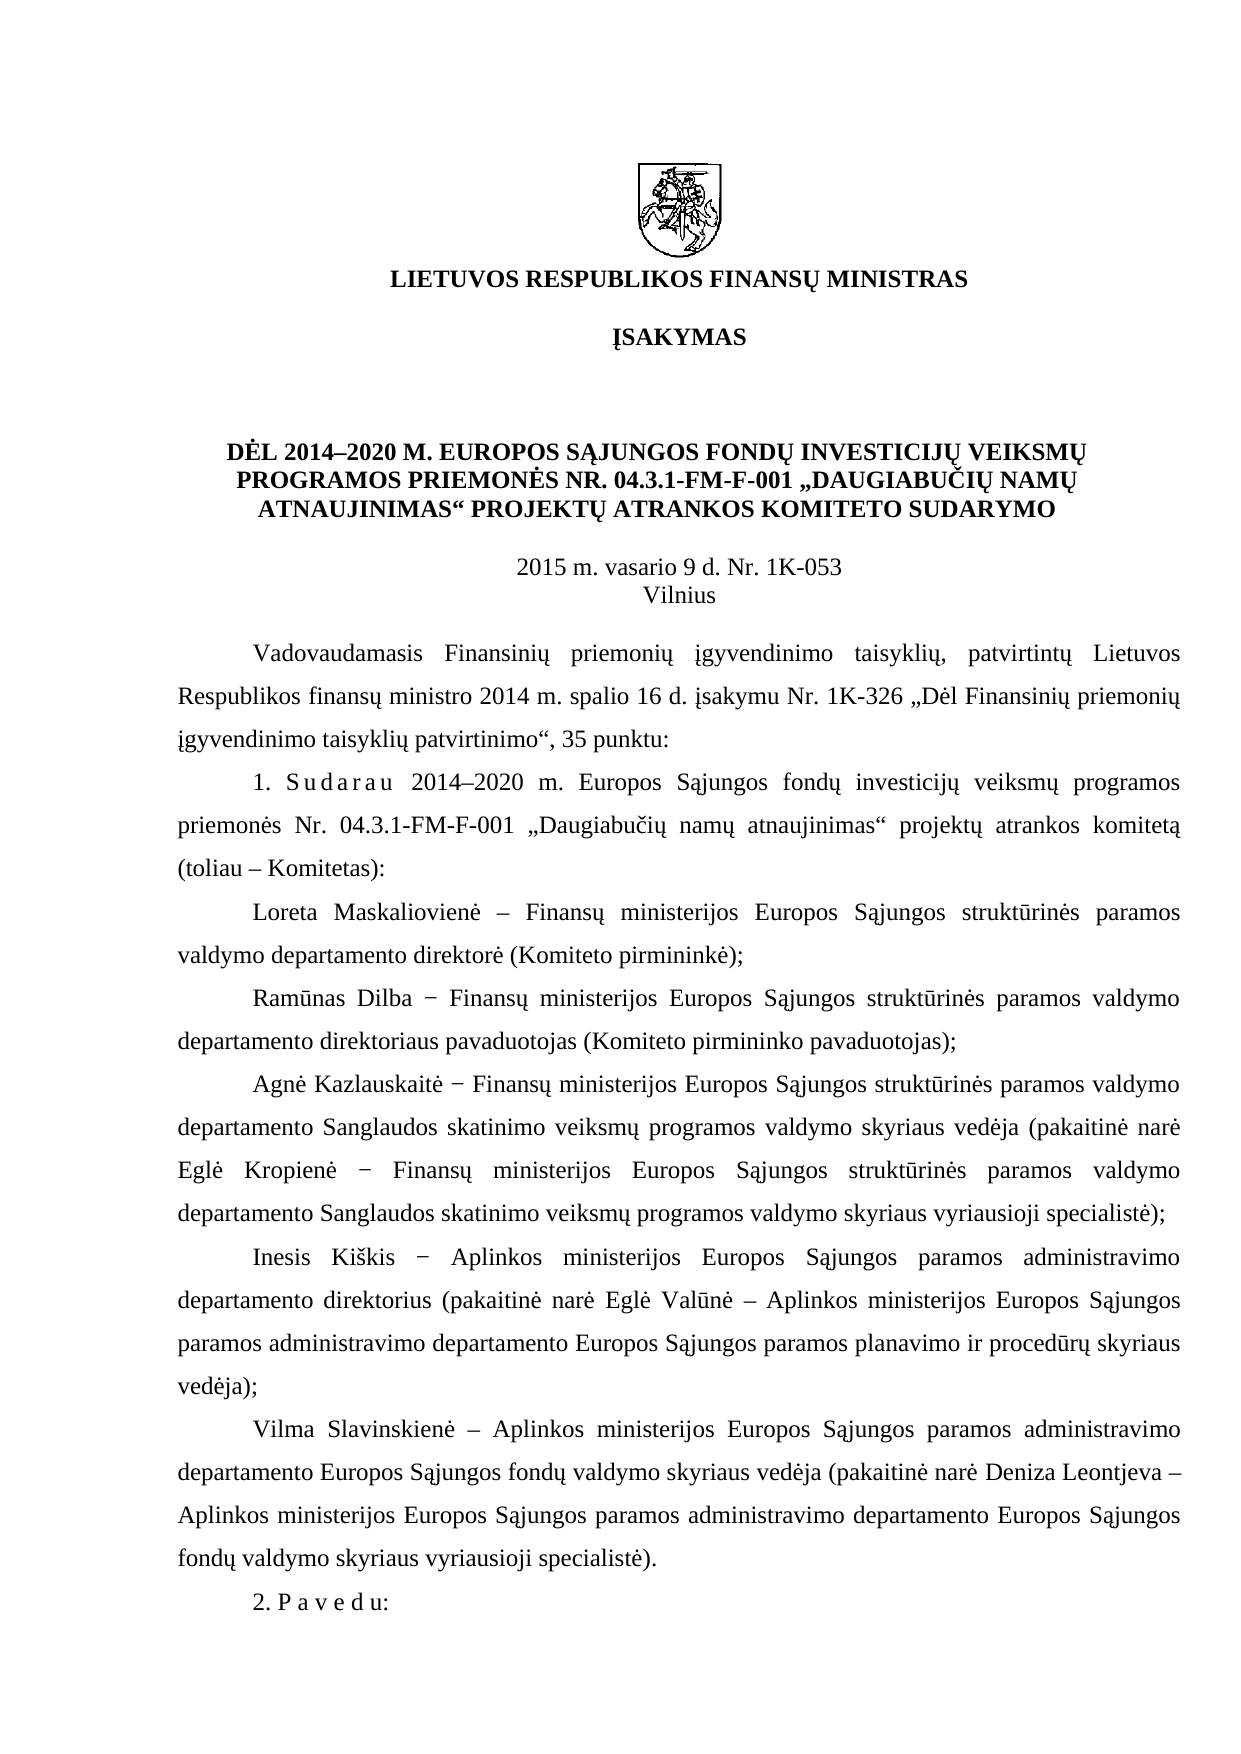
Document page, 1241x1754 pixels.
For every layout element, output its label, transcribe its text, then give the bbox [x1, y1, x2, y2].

text LIETUVOS RESPUBLIKOS FINANSŲ MINISTRAS [177, 264, 1181, 293]
text Vilma Slavinskienė – Aplinkos ministerijos Europos Sąjungos paramos administravimo departamento Europos Sąjungos fondų valdymo skyriaus vedėja (pakaitinė narė Deniza Leontjeva – Aplinkos ministerijos Europos Sąjungos paramos administravimo departamento Europos Sąjungos fondų valdymo skyriaus vyriausioji specialistė). [177, 1414, 1181, 1572]
text Inesis Kiškis − Aplinkos ministerijos Europos Sąjungos paramos administravimo departamento direktorius (pakaitinė narė Eglė Valūnė – Aplinkos ministerijos Europos Sąjungos paramos administravimo departamento Europos Sąjungos paramos planavimo ir procedūrų skyriaus vedėja); [177, 1242, 1181, 1400]
text Loreta Maskaliovienė – Finansų ministerijos Europos Sąjungos struktūrinės paramos valdymo departamento direktorė (Komiteto pirmininkė); [177, 897, 1181, 968]
text Ramūnas Dilba − Finansų ministerijos Europos Sąjungos struktūrinės paramos valdymo departamento direktoriaus pavaduotojas (Komiteto pirmininko pavaduotojas); [177, 983, 1181, 1055]
text 1. Sudarau 2014–2020 m. Europos Sąjungos fondų investicijų veiksmų programos priemonės Nr. 04.3.1-FM-F-001 „Daugiabučių namų atnaujinimas“ projektų atrankos komitetą (toliau – Komitetas): [177, 767, 1181, 882]
text 2. P a v e d u: [177, 1587, 1181, 1615]
text Vilnius [177, 580, 1181, 609]
text ĮSAKYMAS [177, 322, 1181, 350]
text DĖL 2014–2020 M. EUROPOS SĄJUNGOS FONDŲ INVESTICIJŲ VEIKSMŲ PROGRAMOS PRIEMONĖS NR. 04.3.1-FM-F-001 „DAUGIABUČIŲ NAMŲ ATNAUJINIMAS“ PROJEKTŲ ATRANKOS KOMITETO sudarymo [177, 437, 1137, 523]
text 2015 m. vasario 9 d. Nr. 1K-053 [177, 552, 1181, 580]
text Agnė Kazlauskaitė − Finansų ministerijos Europos Sąjungos struktūrinės paramos valdymo departamento Sanglaudos skatinimo veiksmų programos valdymo skyriaus vedėja (pakaitinė narė Eglė Kropienė − Finansų ministerijos Europos Sąjungos struktūrinės paramos valdymo departamento Sanglaudos skatinimo veiksmų programos valdymo skyriaus vyriausioji specialistė); [177, 1069, 1181, 1227]
text Vadovaudamasis Finansinių priemonių įgyvendinimo taisyklių, patvirtintų Lietuvos Respublikos finansų ministro 2014 m. spalio 16 d. įsakymu Nr. 1K-326 „Dėl Finansinių priemonių įgyvendinimo taisyklių patvirtinimo“, 35 punktu: [177, 638, 1181, 753]
